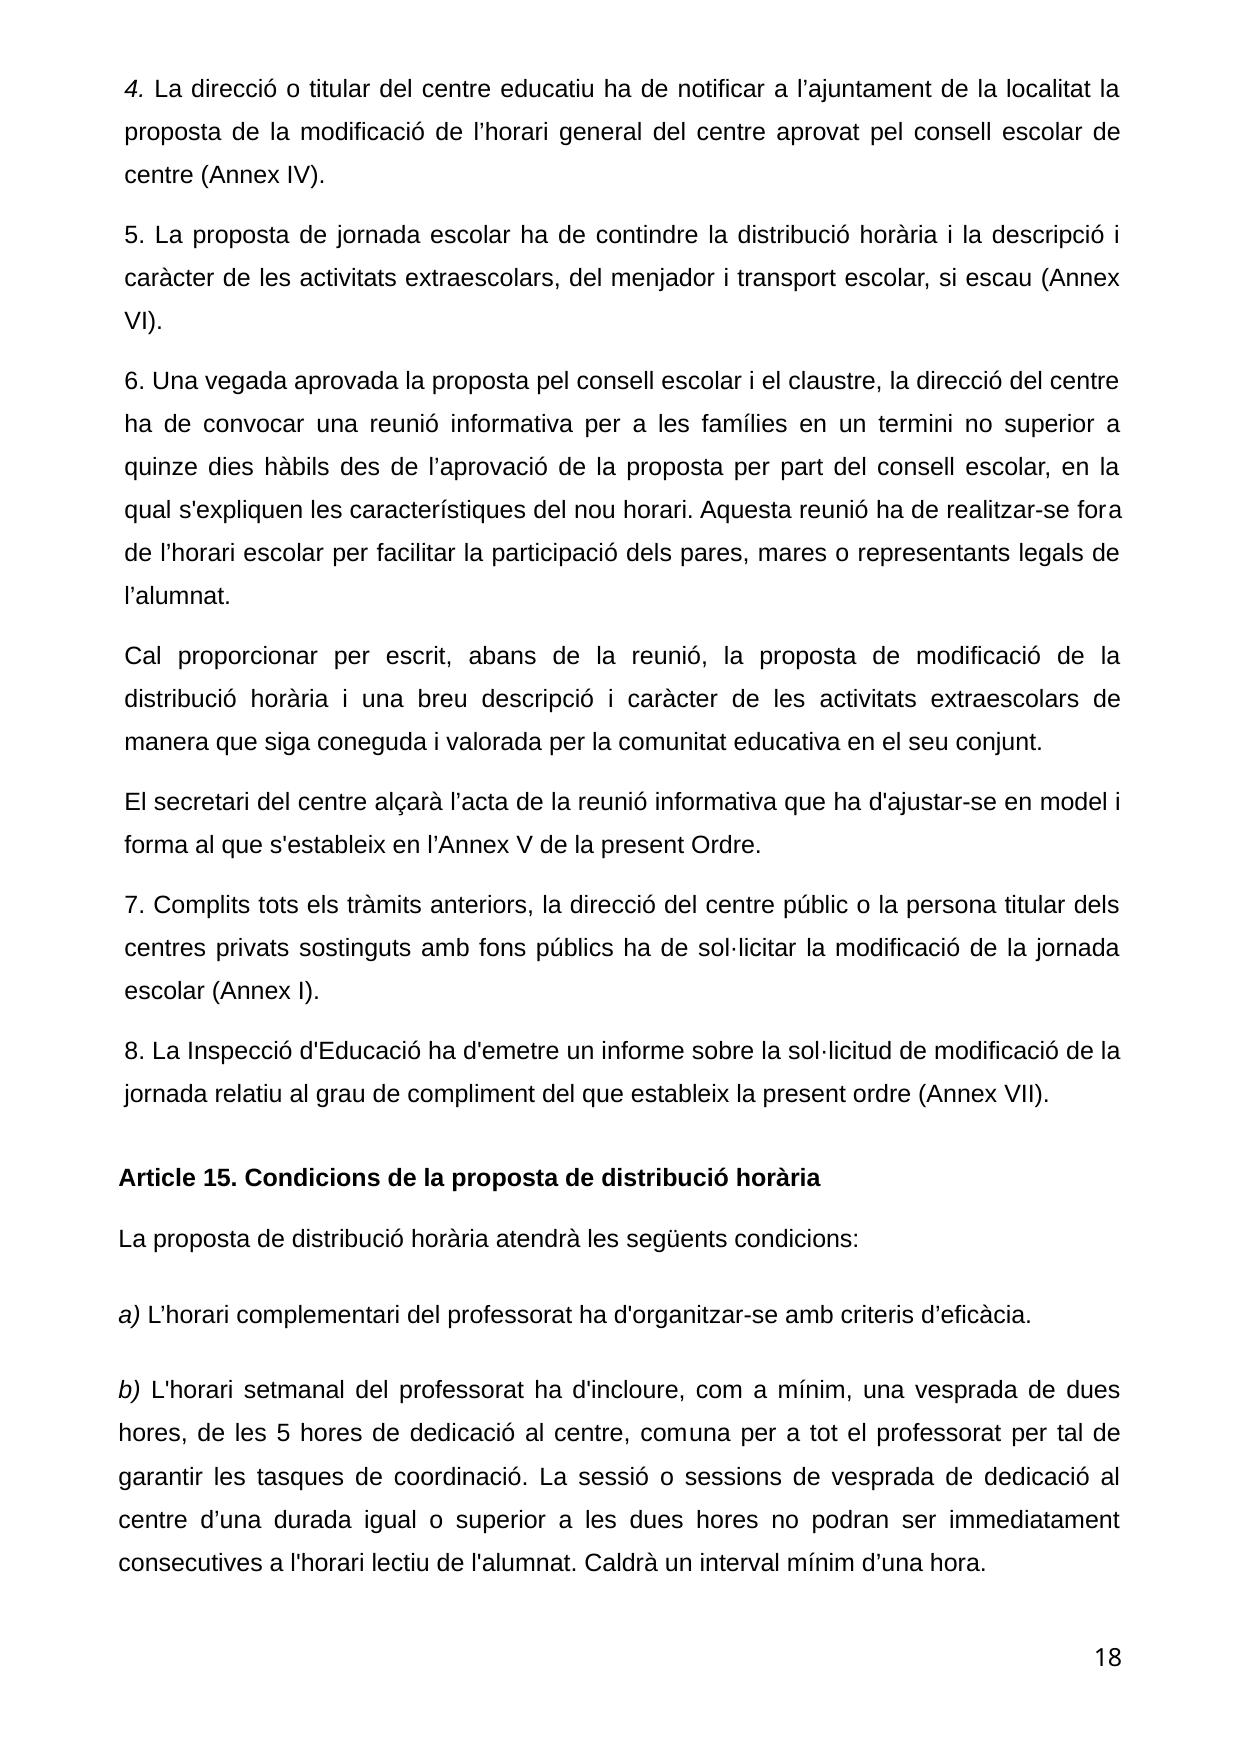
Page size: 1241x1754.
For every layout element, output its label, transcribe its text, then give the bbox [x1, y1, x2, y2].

text 8. La Inspecció d'Educació ha d'emetre un informe sobre la sol·licitud de modificació de la jornada relatiu al grau de compliment del que estableix la present ordre (Annex VII). [124, 1036, 1122, 1107]
text a) L’horari complementari del professorat ha d'organitzar-se amb criteris d’eficàcia. [118, 1300, 1122, 1328]
subtitle Article 15. Condicions de la proposta de distribució horària [118, 1163, 1122, 1192]
text Cal proporcionar per escrit, abans de la reunió, la proposta de modificació de la distribució horària i una breu descripció i caràcter de les activitats extraescolars de manera que siga coneguda i valorada per la comunitat educativa en el seu conjunt. [124, 641, 1122, 756]
text 5. La proposta de jornada escolar ha de contindre la distribució horària i la descripció i caràcter de les activitats extraescolars, del menjador i transport escolar, si escau (Annex VI). [124, 220, 1122, 335]
text 6. Una vegada aprovada la proposta pel consell escolar i el claustre, la direcció del centre ha de convocar una reunió informativa per a les famílies en un termini no superior a quinze dies hàbils des de l’aprovació de la proposta per part del consell escolar, en la qual s'expliquen les característiques del nou horari. Aquesta reunió ha de realitzar-se fora de l’horari escolar per facilitar la participació dels pares, mares o representants legals de l’alumnat. [124, 366, 1122, 610]
text La proposta de distribució horària atendrà les següents condicions: [118, 1224, 1122, 1253]
text b) L'horari setmanal del professorat ha d'incloure, com a mínim, una vesprada de dues hores, de les 5 hores de dedicació al centre, comuna per a tot el professorat per tal de garantir les tasques de coordinació. La sessió o sessions de vesprada de dedicació al centre d’una durada igual o superior a les dues hores no podran ser immediatament consecutives a l'horari lectiu de l'alumnat. Caldrà un interval mínim d’una hora. [118, 1375, 1122, 1577]
text 7. Complits tots els tràmits anteriors, la direcció del centre públic o la persona titular dels centres privats sostinguts amb fons públics ha de sol·licitar la modificació de la jornada escolar (Annex I). [124, 890, 1122, 1005]
text El secretari del centre alçarà l’acta de la reunió informativa que ha d'ajustar-se en model i forma al que s'estableix en l’Annex V de la present Ordre. [124, 787, 1122, 859]
text 4. La direcció o titular del centre educatiu ha de notificar a l’ajuntament de la localitat la proposta de la modificació de l’horari general del centre aprovat pel consell escolar de centre (Annex IV). [124, 74, 1122, 189]
